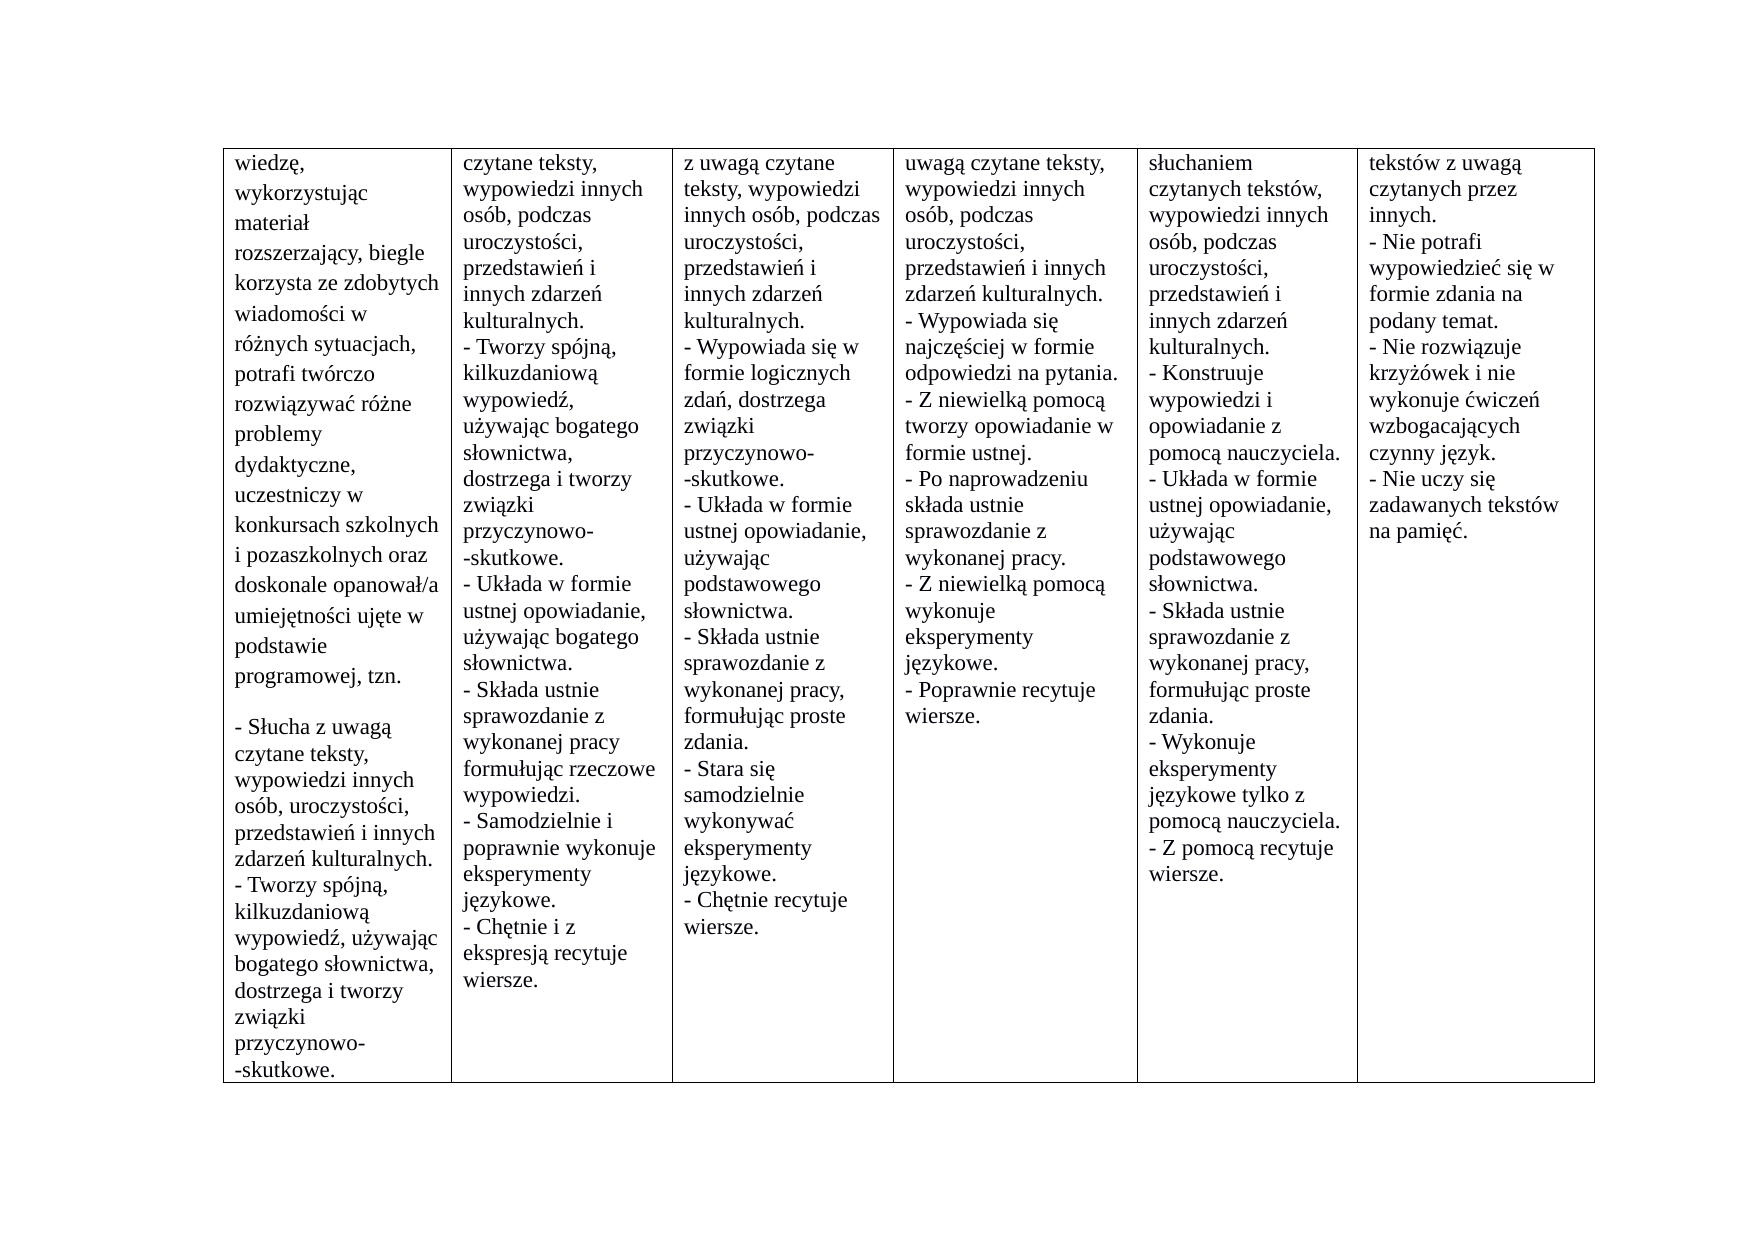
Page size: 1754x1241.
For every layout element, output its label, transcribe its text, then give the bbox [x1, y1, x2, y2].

table_cell z uwagą czytane teksty, wypowiedzi innych osób, podczas uroczystości, przedstawień i innych zdarzeń kulturalnych. - Wypowiada się w formie logicznych zdań, dostrzega związki przyczynowo- -skutkowe. - Układa w formie ustnej opowiadanie, używając podstawowego słownictwa. - Składa ustnie sprawozdanie z wykonanej pracy, formułując proste zdania. - Stara się samodzielnie wykonywać eksperymenty językowe. - Chętnie recytuje wiersze. [673, 149, 893, 1082]
table_cell słuchaniem czytanych tekstów, wypowiedzi innych osób, podczas uroczystości, przedstawień i innych zdarzeń kulturalnych. - Konstruuje wypowiedzi i opowiadanie z pomocą nauczyciela. - Układa w formie ustnej opowiadanie, używając podstawowego słownictwa. - Składa ustnie sprawozdanie z wykonanej pracy, formułując proste zdania. - Wykonuje eksperymenty językowe tylko z pomocą nauczyciela. - Z pomocą recytuje wiersze. [1138, 149, 1357, 1082]
table_cell czytane teksty, wypowiedzi innych osób, podczas uroczystości, przedstawień i innych zdarzeń kulturalnych. - Tworzy spójną, kilkuzdaniową wypowiedź, używając bogatego słownictwa, dostrzega i tworzy związki przyczynowo- -skutkowe. - Układa w formie ustnej opowiadanie, używając bogatego słownictwa. - Składa ustnie sprawozdanie z wykonanej pracy formułując rzeczowe wypowiedzi. - Samodzielnie i poprawnie wykonuje eksperymenty językowe. - Chętnie i z ekspresją recytuje wiersze. [452, 149, 672, 1082]
table_cell wiedzę, wykorzystując materiał rozszerzający, biegle korzysta ze zdobytych wiadomości w różnych sytuacjach, potrafi twórczo rozwiązywać różne problemy dydaktyczne, uczestniczy w konkursach szkolnych i pozaszkolnych oraz doskonale opanował/a umiejętności ujęte w podstawie programowej, tzn. - Słucha z uwagą czytane teksty, wypowiedzi innych osób, uroczystości, przedstawień i innych zdarzeń kulturalnych. - Tworzy spójną, kilkuzdaniową wypowiedź, używając bogatego słownictwa, dostrzega i tworzy związki przyczynowo- -skutkowe. [224, 149, 451, 1082]
table_cell uwagą czytane teksty, wypowiedzi innych osób, podczas uroczystości, przedstawień i innych zdarzeń kulturalnych. - Wypowiada się najczęściej w formie odpowiedzi na pytania. - Z niewielką pomocą tworzy opowiadanie w formie ustnej. - Po naprowadzeniu składa ustnie sprawozdanie z wykonanej pracy. - Z niewielką pomocą wykonuje eksperymenty językowe. - Poprawnie recytuje wiersze. [894, 149, 1137, 1082]
table_cell tekstów z uwagą czytanych przez innych. - Nie potrafi wypowiedzieć się w formie zdania na podany temat. - Nie rozwiązuje krzyżówek i nie wykonuje ćwiczeń wzbogacających czynny język. - Nie uczy się zadawanych tekstów na pamięć. [1358, 149, 1594, 1082]
